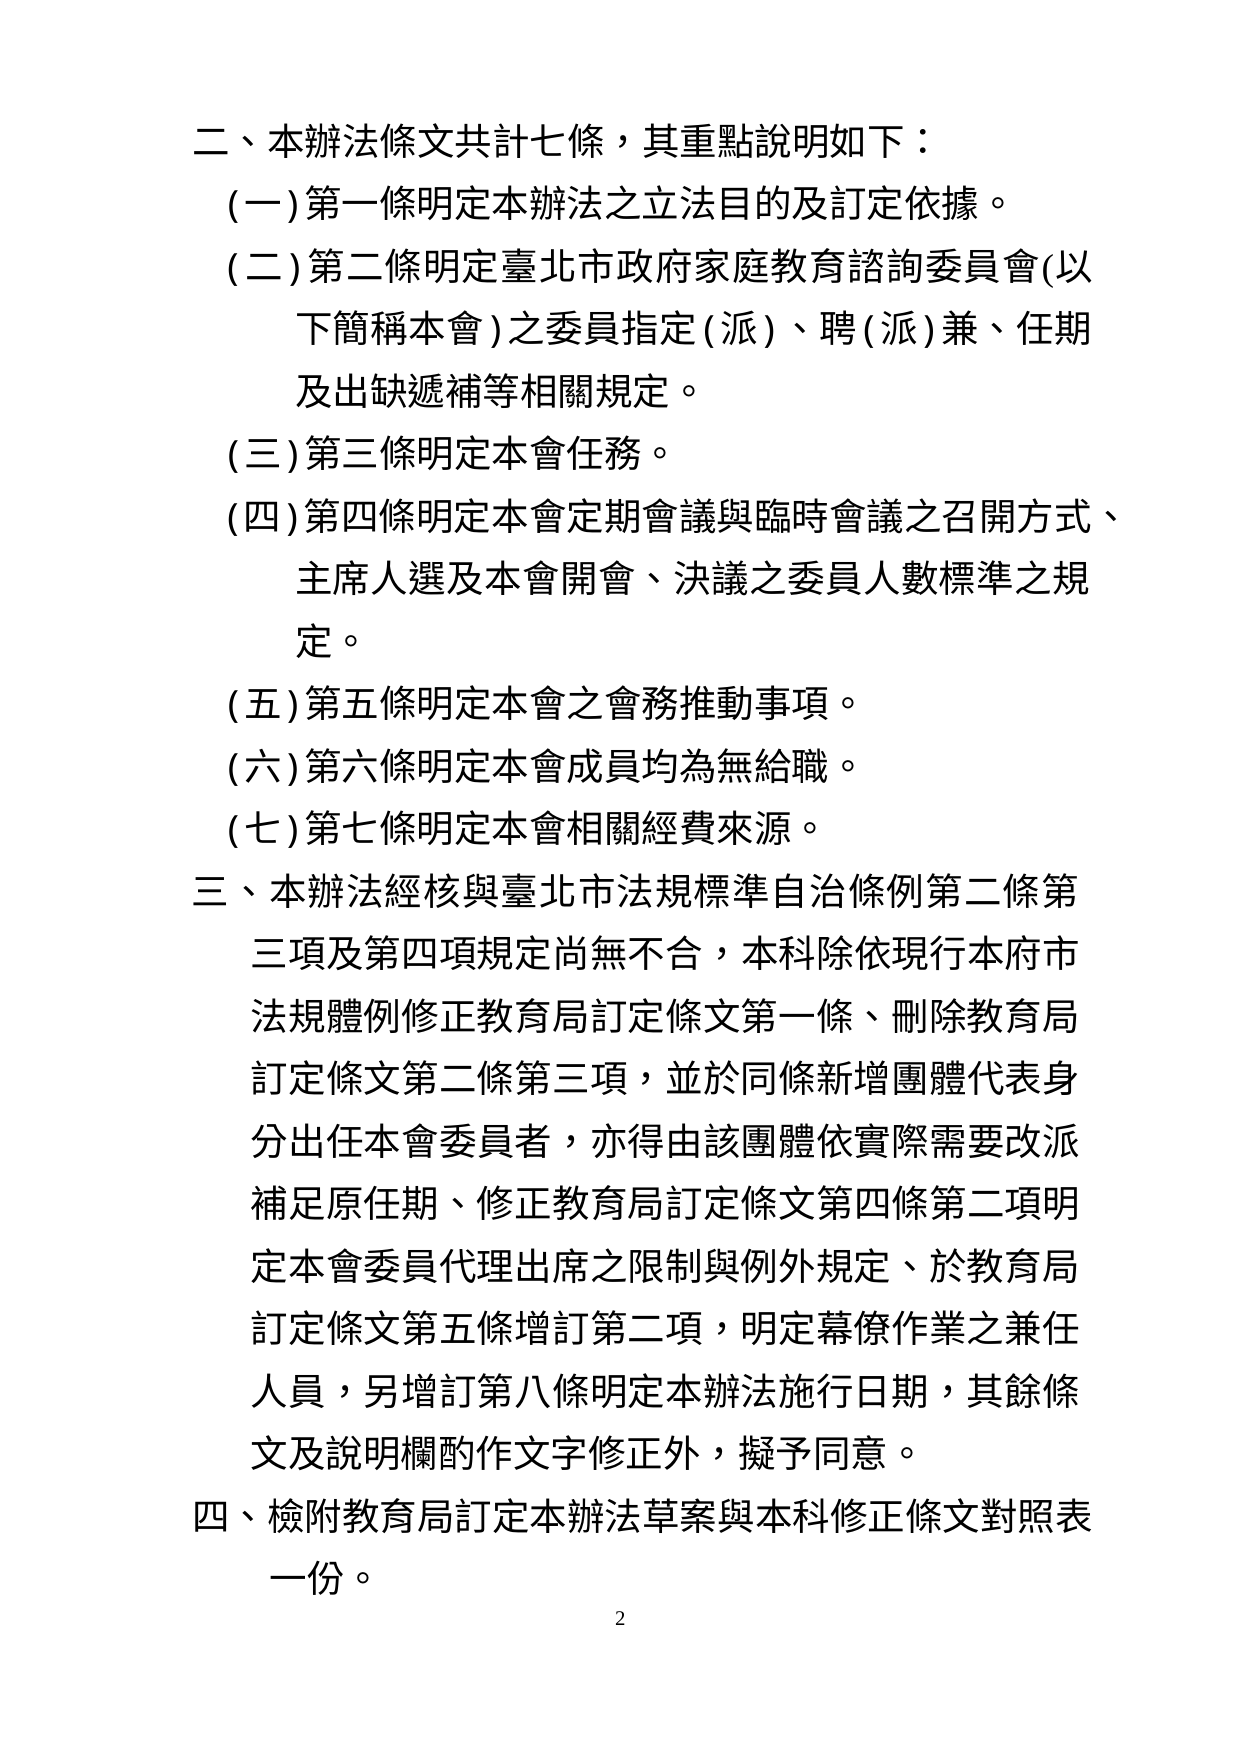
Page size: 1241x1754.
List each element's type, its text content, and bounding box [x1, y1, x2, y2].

text 四、檢附教育局訂定本辦法草案與本科修正條文對照表一份。 [192, 1472, 1092, 1597]
text (五)第五條明定本會之會務推動事項。 [222, 660, 1092, 722]
text (六)第六條明定本會成員均為無給職。 [222, 722, 1092, 785]
text (四)第四條明定本會定期會議與臨時會議之召開方式、主席人選及本會開會、決議之委員人數標準之規定。 [221, 472, 1092, 660]
text 二、本辦法條文共計七條，其重點說明如下： [192, 97, 1092, 160]
text (三)第三條明定本會任務。 [222, 410, 1092, 472]
text (一)第一條明定本辦法之立法目的及訂定依據。 [222, 160, 1092, 222]
text (二)第二條明定臺北市政府家庭教育諮詢委員會(以下簡稱本會)之委員指定(派)、聘(派)兼、任期及出缺遞補等相關規定。 [221, 222, 1092, 410]
text (七)第七條明定本會相關經費來源。 [222, 785, 1092, 847]
text 三、本辦法經核與臺北市法規標準自治條例第二條第三項及第四項規定尚無不合，本科除依現行本府市法規體例修正教育局訂定條文第一條、刪除教育局訂定條文第二條第三項，並於同條新增團體代表身分出任本會委員者，亦得由該團體依實際需要改派補足原任期、修正教育局訂定條文第四條第二項明定本會委員代理出席之限制與例外規定、於教育局訂定條文第五條增訂第二項，明定幕僚作業之兼任人員，另增訂第八條明定本辦法施行日期，其餘條文及說明欄酌作文字修正外，擬予同意。 [192, 847, 1080, 1472]
